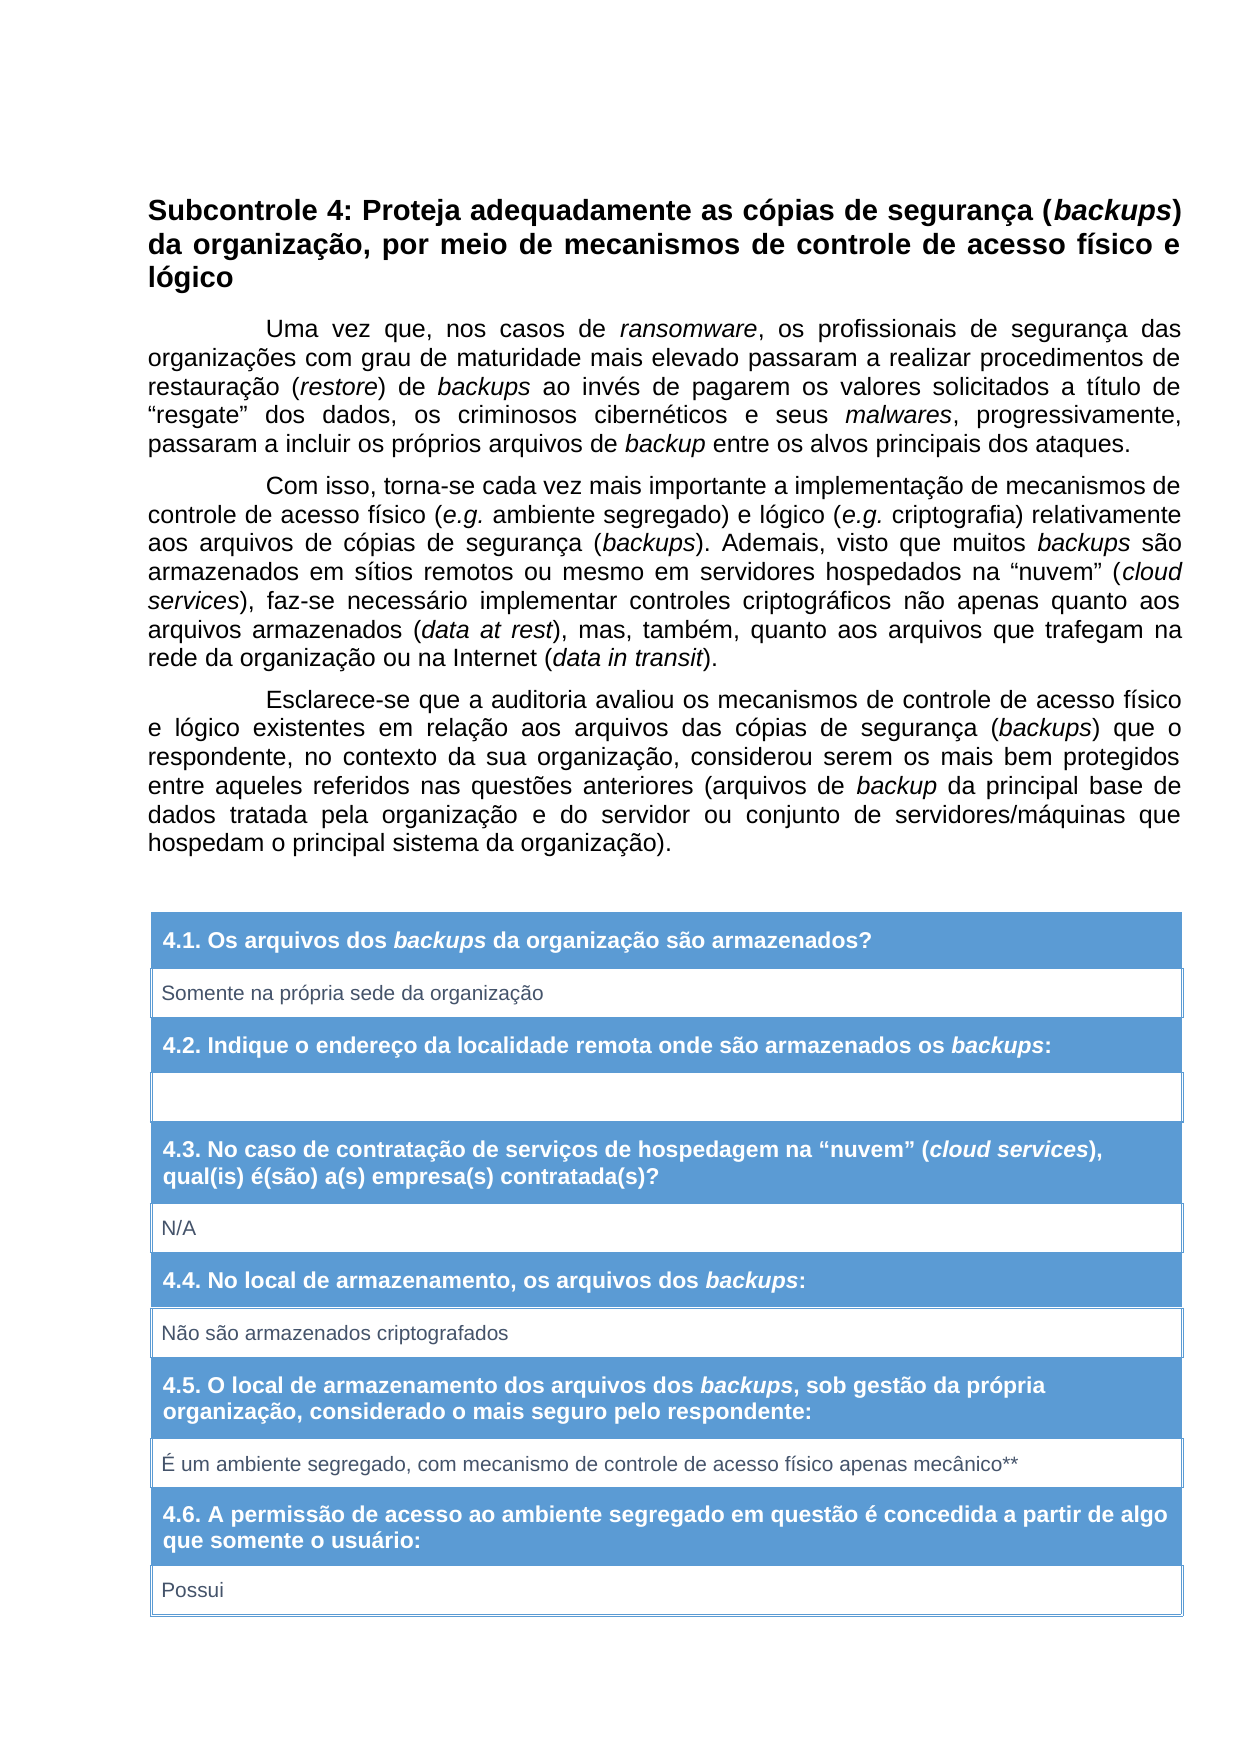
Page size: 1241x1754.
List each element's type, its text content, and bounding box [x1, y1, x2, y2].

table_cell [153, 1073, 1181, 1121]
text Uma vez que, nos casos de ransomware, os profissionais de segurança das organizações com grau de maturidade mais elevado passaram a realizar procedimentos de restauração (restore) de backups ao invés de pagarem os valores solicitados a título de “resgate” dos dados, os criminosos cibernéticos e seus malwares, progressivamente, passaram a incluir os próprios arquivos de backup entre os alvos principais dos ataques. [148, 314, 1182, 458]
subtitle Subcontrole 4: Proteja adequadamente as cópias de segurança (backups) da organização, por meio de mecanismos de controle de acesso físico e lógico [148, 193, 1182, 294]
table_cell 4.2. Indique o endereço da localidade remota onde são armazenados os backups: [151, 1018, 1182, 1072]
table_cell 4.5. O local de armazenamento dos arquivos dos backups, sob gestão da própria organização, considerado o mais seguro pelo respondente: [151, 1358, 1182, 1438]
table_cell 4.6. A permissão de acesso ao ambiente segregado em questão é concedida a partir de algo que somente o usuário: [151, 1488, 1182, 1565]
table_cell É um ambiente segregado, com mecanismo de controle de acesso físico apenas mecânico** [153, 1439, 1181, 1487]
table_cell 4.3. No caso de contratação de serviços de hospedagem na “nuvem” (cloud services), qual(is) é(são) a(s) empresa(s) contratada(s)? [151, 1123, 1182, 1203]
table_cell Possui [153, 1566, 1181, 1614]
table_cell Não são armazenados criptografados [153, 1309, 1181, 1357]
table_header 4.1. Os arquivos dos backups da organização são armazenados? [151, 912, 1182, 968]
table_cell 4.4. No local de armazenamento, os arquivos dos backups: [151, 1253, 1182, 1307]
text Com isso, torna-se cada vez mais importante a implementação de mecanismos de controle de acesso físico (e.g. ambiente segregado) e lógico (e.g. criptografia) relativamente aos arquivos de cópias de segurança (backups). Ademais, visto que muitos backups são armazenados em sítios remotos ou mesmo em servidores hospedados na “nuvem” (cloud services), faz-se necessário implementar controles criptográficos não apenas quanto aos arquivos armazenados (data at rest), mas, também, quanto aos arquivos que trafegam na rede da organização ou na Internet (data in transit). [148, 471, 1182, 672]
text Esclarece-se que a auditoria avaliou os mecanismos de controle de acesso físico e lógico existentes em relação aos arquivos das cópias de segurança (backups) que o respondente, no contexto da sua organização, considerou serem os mais bem protegidos entre aqueles referidos nas questões anteriores (arquivos de backup da principal base de dados tratada pela organização e do servidor ou conjunto de servidores/máquinas que hospedam o principal sistema da organização). [148, 685, 1182, 857]
table_cell Somente na própria sede da organização [153, 969, 1181, 1017]
table_cell N/A [153, 1204, 1181, 1252]
